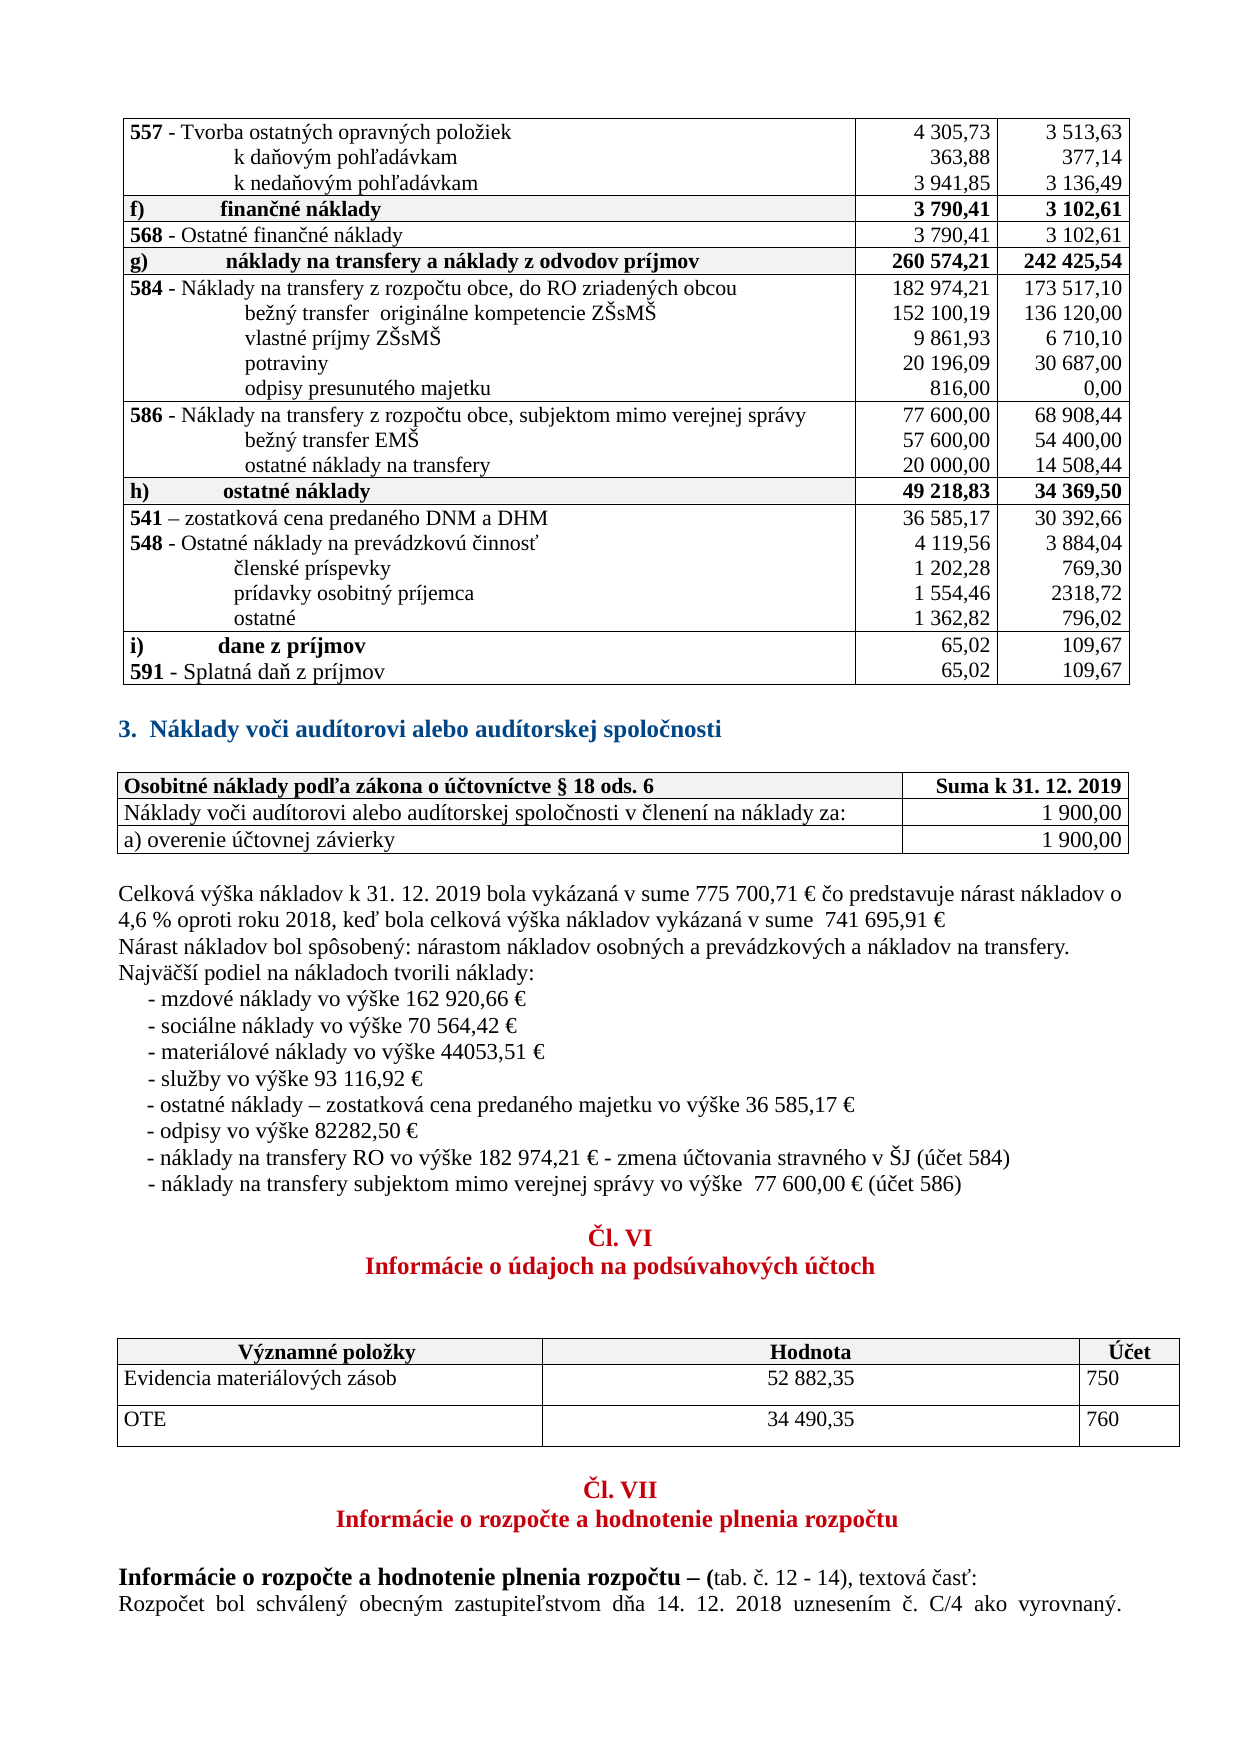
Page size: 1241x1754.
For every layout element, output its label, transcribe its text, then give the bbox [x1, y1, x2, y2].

table_cell 77 600,00 57 600,00 20 000,00 [856, 402, 997, 477]
table_cell 260 574,21 [856, 248, 997, 273]
text Celková výška nákladov k 31. 12. 2019 bola vykázaná v sume 775 700,71 € čo predstavuje nárast nákladov o 4,6 % oproti roku 2018, keď bola celková výška nákladov vykázaná v sume 741 695,91 € [118, 880, 1122, 933]
table_cell 3 790,41 [856, 196, 997, 221]
table_cell 760 [1080, 1406, 1179, 1446]
table_cell 34 369,50 [998, 478, 1129, 503]
table_cell 557 - Tvorba ostatných opravných položiek k daňovým pohľadávkam k nedaňovým pohľadávkam [124, 119, 855, 195]
table_cell 584 - Náklady na transfery z rozpočtu obce, do RO zriadených obcou bežný transfer originálne kompetencie ZŠsMŠ vlastné príjmy ZŠsMŠ potraviny odpisy presunutého majetku [124, 275, 855, 401]
list - náklady na transfery subjektom mimo verejnej správy vo výške 77 600,00 € (účet 586) [148, 1170, 1122, 1196]
table_cell 4 305,73 363,88 3 941,85 [856, 119, 997, 195]
list - odpisy vo výške 82282,50 € [118, 1117, 1122, 1144]
table_cell ostatné náklady [124, 478, 855, 503]
table_cell 3 790,41 [856, 222, 997, 247]
table_cell 541 – zostatková cena predaného DNM a DHM 548 - Ostatné náklady na prevádzkovú činnosť členské príspevky prídavky osobitný príjemca ostatné [124, 505, 855, 631]
text Čl. VII [118, 1475, 1122, 1504]
table_cell náklady na transfery a náklady z odvodov príjmov [124, 248, 855, 273]
table_cell 52 882,35 [543, 1365, 1079, 1405]
table_cell Evidencia materiálových zásob [118, 1365, 542, 1405]
text Rozpočet bol schválený obecným zastupiteľstvom dňa 14. 12. 2018 uznesením č. C/4 ako vyrovnaný. [118, 1590, 1122, 1617]
table_cell 68 908,44 54 400,00 14 508,44 [998, 402, 1129, 477]
list - náklady na transfery RO vo výške 182 974,21 € - zmena účtovania stravného v ŠJ (účet 584) [118, 1144, 1122, 1170]
table_header Hodnota [543, 1339, 1079, 1364]
list - ostatné náklady – zostatková cena predaného majetku vo výške 36 585,17 € [118, 1091, 1122, 1117]
table_cell 242 425,54 [998, 248, 1129, 273]
table_cell 36 585,17 4 119,56 1 202,28 1 554,46 1 362,82 [856, 505, 997, 631]
text Nárast nákladov bol spôsobený: nárastom nákladov osobných a prevádzkových a nákladov na transfery. [118, 933, 1122, 959]
list - sociálne náklady vo výške 70 564,42 € [148, 1012, 1122, 1038]
text Informácie o rozpočte a hodnotenie plnenia rozpočtu [118, 1504, 1122, 1533]
table_cell 750 [1080, 1365, 1179, 1405]
table_cell 173 517,10 136 120,00 6 710,10 30 687,00 0,00 [998, 275, 1129, 401]
table_cell Náklady voči audítorovi alebo audítorskej spoločnosti v členení na náklady za: [118, 799, 902, 825]
table_cell 30 392,66 3 884,04 769,30 2318,72 796,02 [998, 505, 1129, 631]
table_cell 109,67 109,67 [998, 632, 1129, 684]
table_header Osobitné náklady podľa zákona o účtovníctve § 18 ods. 6 [118, 773, 902, 798]
table_cell 182 974,21 152 100,19 9 861,93 20 196,09 816,00 [856, 275, 997, 401]
table_cell OTE [118, 1406, 542, 1446]
table_cell finančné náklady [124, 196, 855, 221]
table_cell 3 102,61 [998, 196, 1129, 221]
text Informácie o rozpočte a hodnotenie plnenia rozpočtu – (tab. č. 12 - 14), textová časť: [118, 1562, 1122, 1590]
table_cell 1 900,00 [903, 799, 1128, 825]
list - mzdové náklady vo výške 162 920,66 € [148, 986, 1122, 1012]
table_cell 65,02 65,02 [856, 632, 997, 684]
text Čl. VI [118, 1223, 1122, 1251]
text Informácie o údajoch na podsúvahových účtoch [118, 1251, 1122, 1280]
table_header Suma k 31. 12. 2019 [903, 773, 1128, 798]
text 3. Náklady voči audítorovi alebo audítorskej spoločnosti [118, 714, 1122, 743]
table_cell 568 - Ostatné finančné náklady [124, 222, 855, 247]
table_cell 586 - Náklady na transfery z rozpočtu obce, subjektom mimo verejnej správy bežný transfer EMŠ ostatné náklady na transfery [124, 402, 855, 477]
table_cell 49 218,83 [856, 478, 997, 503]
list - materiálové náklady vo výške 44053,51 € [148, 1038, 1122, 1064]
table_cell 3 102,61 [998, 222, 1129, 247]
list - služby vo výške 93 116,92 € [148, 1064, 1122, 1091]
text Najväčší podiel na nákladoch tvorili náklady: [118, 959, 1122, 986]
table_cell 3 513,63 377,14 3 136,49 [998, 119, 1129, 195]
table_header Účet [1080, 1339, 1179, 1364]
table_cell dane z príjmov 591 - Splatná daň z príjmov [124, 632, 855, 684]
table_cell a) overenie účtovnej závierky [118, 826, 902, 853]
table_cell 34 490,35 [543, 1406, 1079, 1446]
table_cell 1 900,00 [903, 826, 1128, 853]
table_header Významné položky [118, 1339, 542, 1364]
